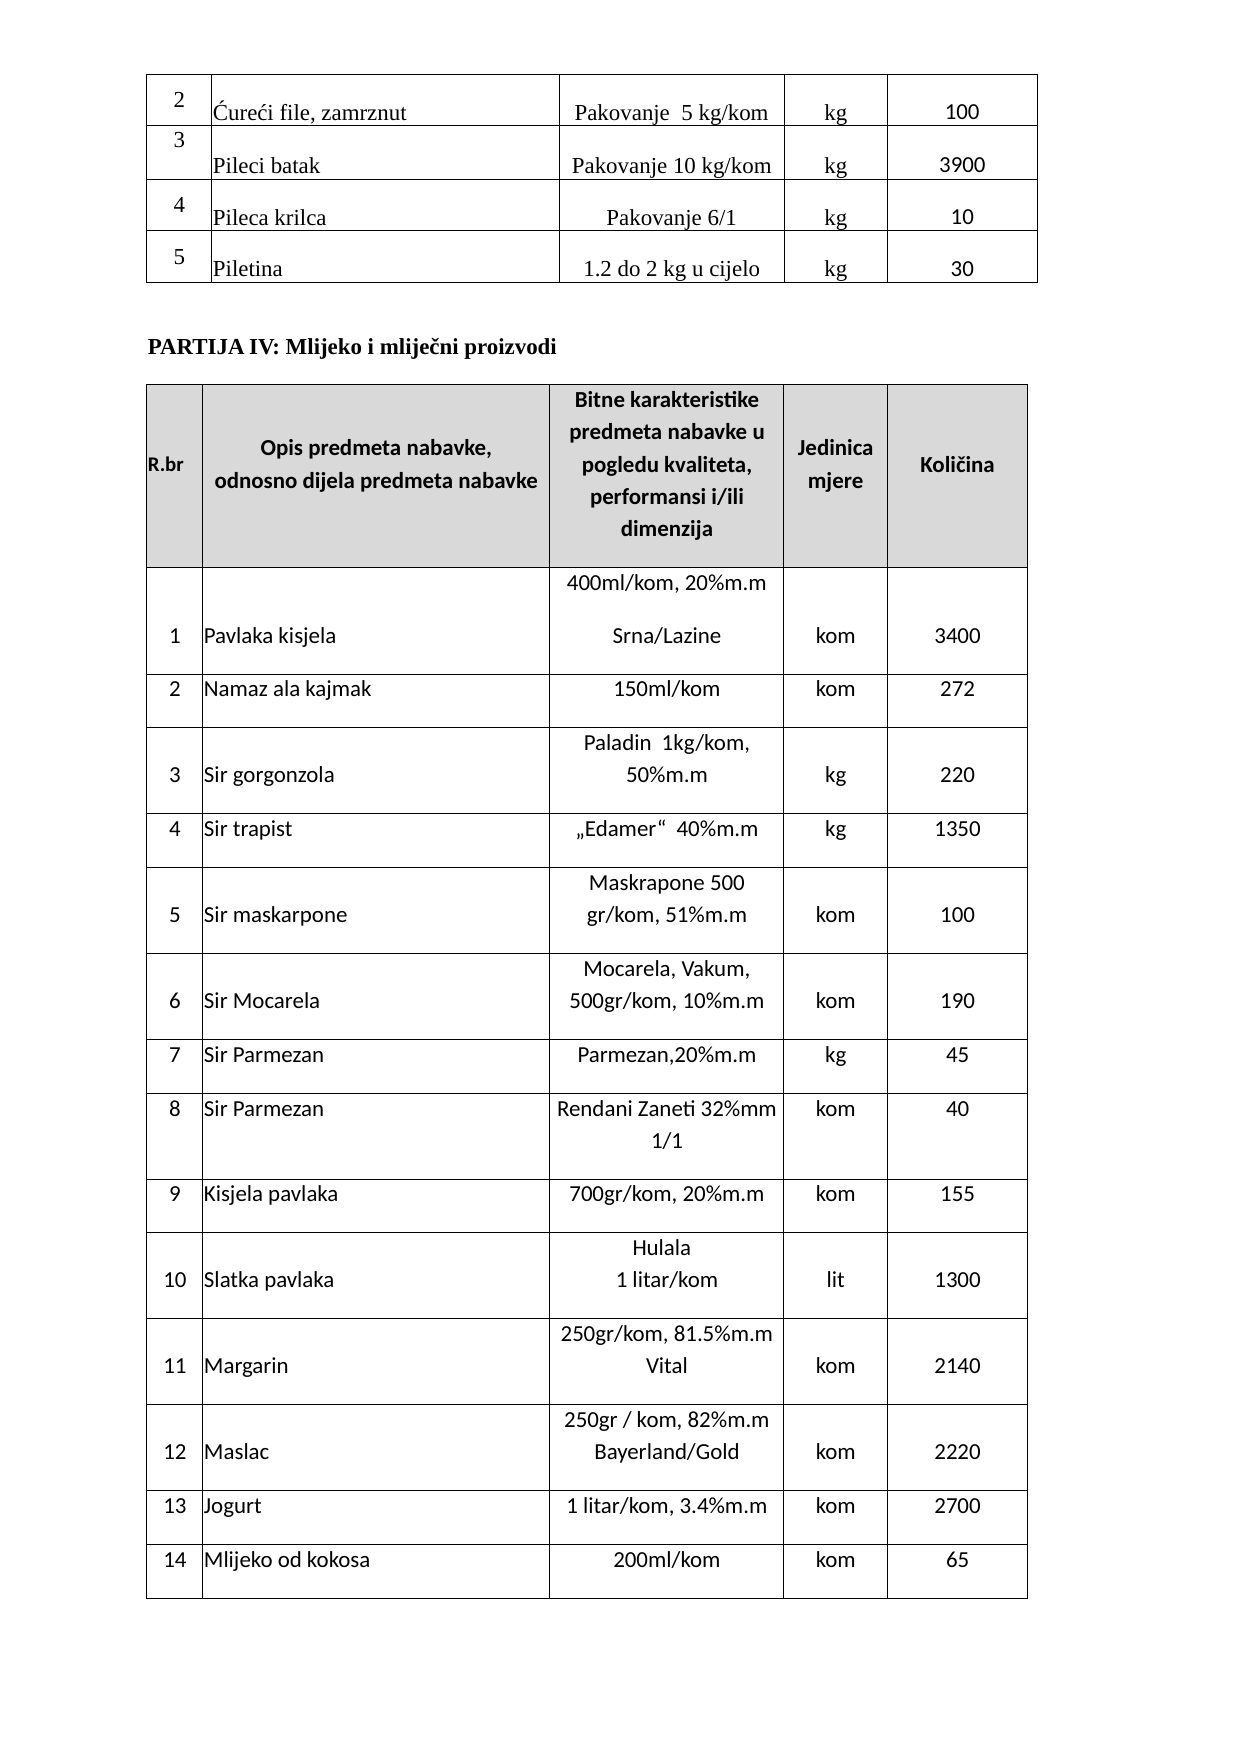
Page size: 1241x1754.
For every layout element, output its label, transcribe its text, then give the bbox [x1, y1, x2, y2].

table_cell 10 [147, 1233, 202, 1318]
table_cell kg [784, 814, 887, 867]
table_cell kom [784, 1094, 887, 1178]
table_cell 400ml/kom, 20%m.m Srna/Lazine [550, 568, 783, 673]
table_cell Slatka pavlaka [203, 1233, 549, 1318]
table_cell Sir Parmezan [203, 1094, 549, 1178]
table_cell 4 [147, 814, 202, 867]
table_cell 250gr / kom, 82%m.m Bayerland/Gold [550, 1405, 783, 1490]
table_cell Sir maskarpone [203, 868, 549, 953]
table_cell Sir Parmezan [203, 1040, 549, 1093]
table_cell kom [784, 1319, 887, 1404]
table_cell 100 [888, 75, 1037, 125]
table_cell 45 [888, 1040, 1027, 1093]
table_cell 2140 [888, 1319, 1027, 1404]
table_cell [1038, 125, 1105, 178]
table_cell 11 [147, 1319, 202, 1404]
table_cell 1 [147, 568, 202, 673]
table_cell kg [785, 126, 887, 178]
table_cell kg [785, 180, 887, 230]
table_cell kom [784, 1491, 887, 1544]
table_header R.br [147, 385, 202, 567]
table_cell kg [784, 728, 887, 813]
table_cell 5 [147, 868, 202, 953]
table_cell 700gr/kom, 20%m.m [550, 1180, 783, 1232]
table_cell Jogurt [203, 1491, 549, 1544]
table_cell kom [784, 675, 887, 727]
table_cell 3 [147, 728, 202, 813]
table_cell 12 [147, 1405, 202, 1490]
table_cell kom [784, 1405, 887, 1490]
table_cell 2700 [888, 1491, 1027, 1544]
table_cell Sir Mocarela [203, 954, 549, 1039]
table_cell 220 [888, 728, 1027, 813]
table_cell Rendani Zaneti 32%mm 1/1 [550, 1094, 783, 1178]
table_cell kom [784, 568, 887, 673]
table_cell kg [785, 231, 887, 282]
table_cell [1105, 230, 1109, 282]
table_cell 200ml/kom [550, 1545, 783, 1598]
table_cell 100 [888, 868, 1027, 953]
table_header Opis predmeta nabavke, odnosno dijela predmeta nabavke [203, 385, 549, 567]
table_cell [1105, 125, 1109, 178]
table_cell 155 [888, 1180, 1027, 1232]
table_cell kom [784, 1180, 887, 1232]
table_cell Parmezan,20%m.m [550, 1040, 783, 1093]
table_cell 13 [147, 1491, 202, 1544]
table_cell 1350 [888, 814, 1027, 867]
table_cell Mlijeko od kokosa [203, 1545, 549, 1598]
table_cell 1300 [888, 1233, 1027, 1318]
table_cell Pavlaka kisjela [203, 568, 549, 673]
table_header Jedinica mjere [784, 385, 887, 567]
table_cell [1105, 179, 1109, 230]
text PARTIJA IV: Mlijeko i mliječni proizvodi [148, 333, 1134, 359]
table_cell Paladin 1kg/kom, 50%m.m [550, 728, 783, 813]
table_cell 250gr/kom, 81.5%m.m Vital [550, 1319, 783, 1404]
table_cell 40 [888, 1094, 1027, 1178]
table_cell 1.2 do 2 kg u cijelo [560, 231, 784, 282]
table_header Količina [888, 385, 1027, 567]
table_cell kom [784, 1545, 887, 1598]
table_cell Maslac [203, 1405, 549, 1490]
table_cell Kisjela pavlaka [203, 1180, 549, 1232]
table_cell 10 [888, 180, 1037, 230]
table_cell Pileca krilca [212, 180, 559, 230]
table_cell [1038, 179, 1105, 230]
table_cell 7 [147, 1040, 202, 1093]
table_cell kg [785, 75, 887, 125]
table_cell kom [784, 954, 887, 1039]
table_cell 150ml/kom [550, 675, 783, 727]
table_cell 14 [147, 1545, 202, 1598]
table_cell Hulala 1 litar/kom [550, 1233, 783, 1318]
table_header Bitne karakteristike predmeta nabavke u pogledu kvaliteta, performansi i/ili dimenzija [550, 385, 783, 567]
table_cell Ćureći file, zamrznut [212, 75, 559, 125]
table_cell [1038, 230, 1105, 282]
table_cell 6 [147, 954, 202, 1039]
table_cell 65 [888, 1545, 1027, 1598]
table_cell Pakovanje 10 kg/kom [560, 126, 784, 178]
table_cell 8 [147, 1094, 202, 1178]
table_cell 2220 [888, 1405, 1027, 1490]
table_cell 1 litar/kom, 3.4%m.m [550, 1491, 783, 1544]
table_cell 3400 [888, 568, 1027, 673]
table_cell „Edamer“ 40%m.m [550, 814, 783, 867]
table_cell Piletina [212, 231, 559, 282]
table_cell 272 [888, 675, 1027, 727]
table_cell Sir gorgonzola [203, 728, 549, 813]
table_cell lit [784, 1233, 887, 1318]
table_cell Namaz ala kajmak [203, 675, 549, 727]
table_cell [1038, 74, 1105, 125]
table_cell 3 [147, 126, 211, 178]
table_cell 2 [147, 75, 211, 125]
table_cell kg [784, 1040, 887, 1093]
table_cell 9 [147, 1180, 202, 1232]
table_cell 5 [147, 231, 211, 282]
table_cell 2 [147, 675, 202, 727]
table_cell 4 [147, 180, 211, 230]
table_cell Sir trapist [203, 814, 549, 867]
table_cell Pakovanje 6/1 [560, 180, 784, 230]
table_cell 3900 [888, 126, 1037, 178]
table_cell 30 [888, 231, 1037, 282]
table_cell Mocarela, Vakum, 500gr/kom, 10%m.m [550, 954, 783, 1039]
table_cell Pakovanje 5 kg/kom [560, 75, 784, 125]
table_cell Maskrapone 500 gr/kom, 51%m.m [550, 868, 783, 953]
table_cell Pileci batak [212, 126, 559, 178]
table_cell [1105, 74, 1109, 125]
table_cell Margarin [203, 1319, 549, 1404]
table_cell 190 [888, 954, 1027, 1039]
table_cell kom [784, 868, 887, 953]
